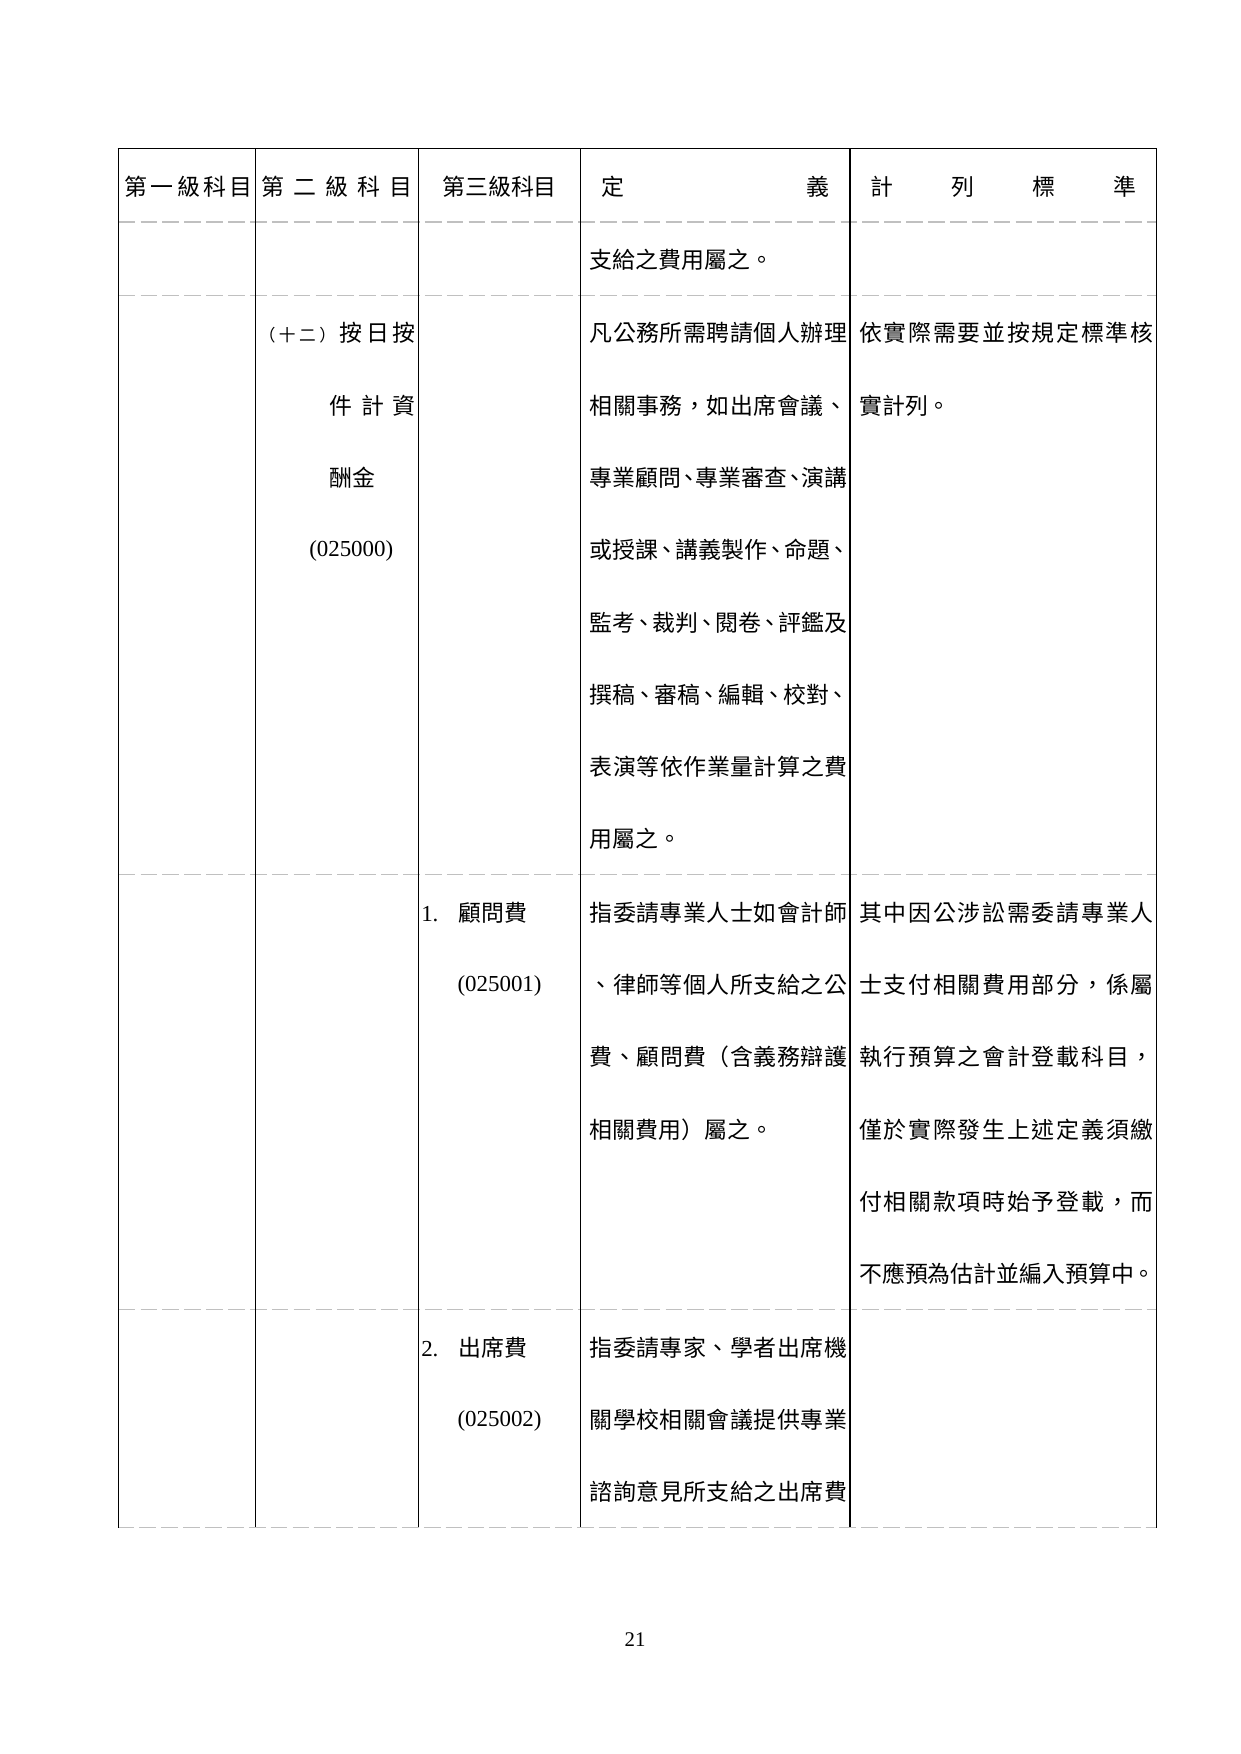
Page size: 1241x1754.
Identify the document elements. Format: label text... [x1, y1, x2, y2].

table_cell 指委請專業人士如會計師、律師等個人所支給之公費、顧問費（含義務辯護相關費用）屬之。 [581, 874, 849, 1309]
table_header 第二級科目 [256, 149, 418, 221]
table_cell 顧問費 (025001) [419, 874, 580, 1309]
table_header 第三級科目 [419, 149, 580, 221]
table_cell [419, 221, 580, 295]
table_cell [851, 1309, 1156, 1527]
table_cell [256, 874, 418, 1309]
table_cell [119, 874, 255, 1309]
table_cell [419, 295, 580, 874]
table_header 計列標準 [851, 149, 1156, 221]
table_cell 凡公務所需聘請個人辦理相關事務，如出席會議、專業顧問、專業審查、演講或授課、講義製作、命題、監考、裁判、閱卷、評鑑及撰稿、審稿、編輯、校對、表演等依作業量計算之費用屬之。 [581, 295, 849, 874]
table_cell [256, 221, 418, 295]
table_cell [119, 221, 255, 295]
table_cell [119, 295, 255, 874]
table_cell 支給之費用屬之。 [581, 221, 849, 295]
table_cell [851, 221, 1156, 295]
table_cell 指委請專家、學者出席機關學校相關會議提供專業諮詢意見所支給之出席費 [581, 1309, 849, 1527]
table_header 第一級科目 [119, 149, 255, 221]
table_cell （十二）按日按件計資酬金 (025000) [256, 295, 418, 874]
table_cell 出席費 (025002) [419, 1309, 580, 1527]
table_cell 依實際需要並按規定標準核實計列。 [851, 295, 1156, 874]
table_header 定 義 [581, 149, 849, 221]
table_cell [119, 1309, 255, 1527]
table_cell [256, 1309, 418, 1527]
table_cell 其中因公涉訟需委請專業人士支付相關費用部分，係屬執行預算之會計登載科目，僅於實際發生上述定義須繳付相關款項時始予登載，而不應預為估計並編入預算中。 [851, 874, 1156, 1309]
